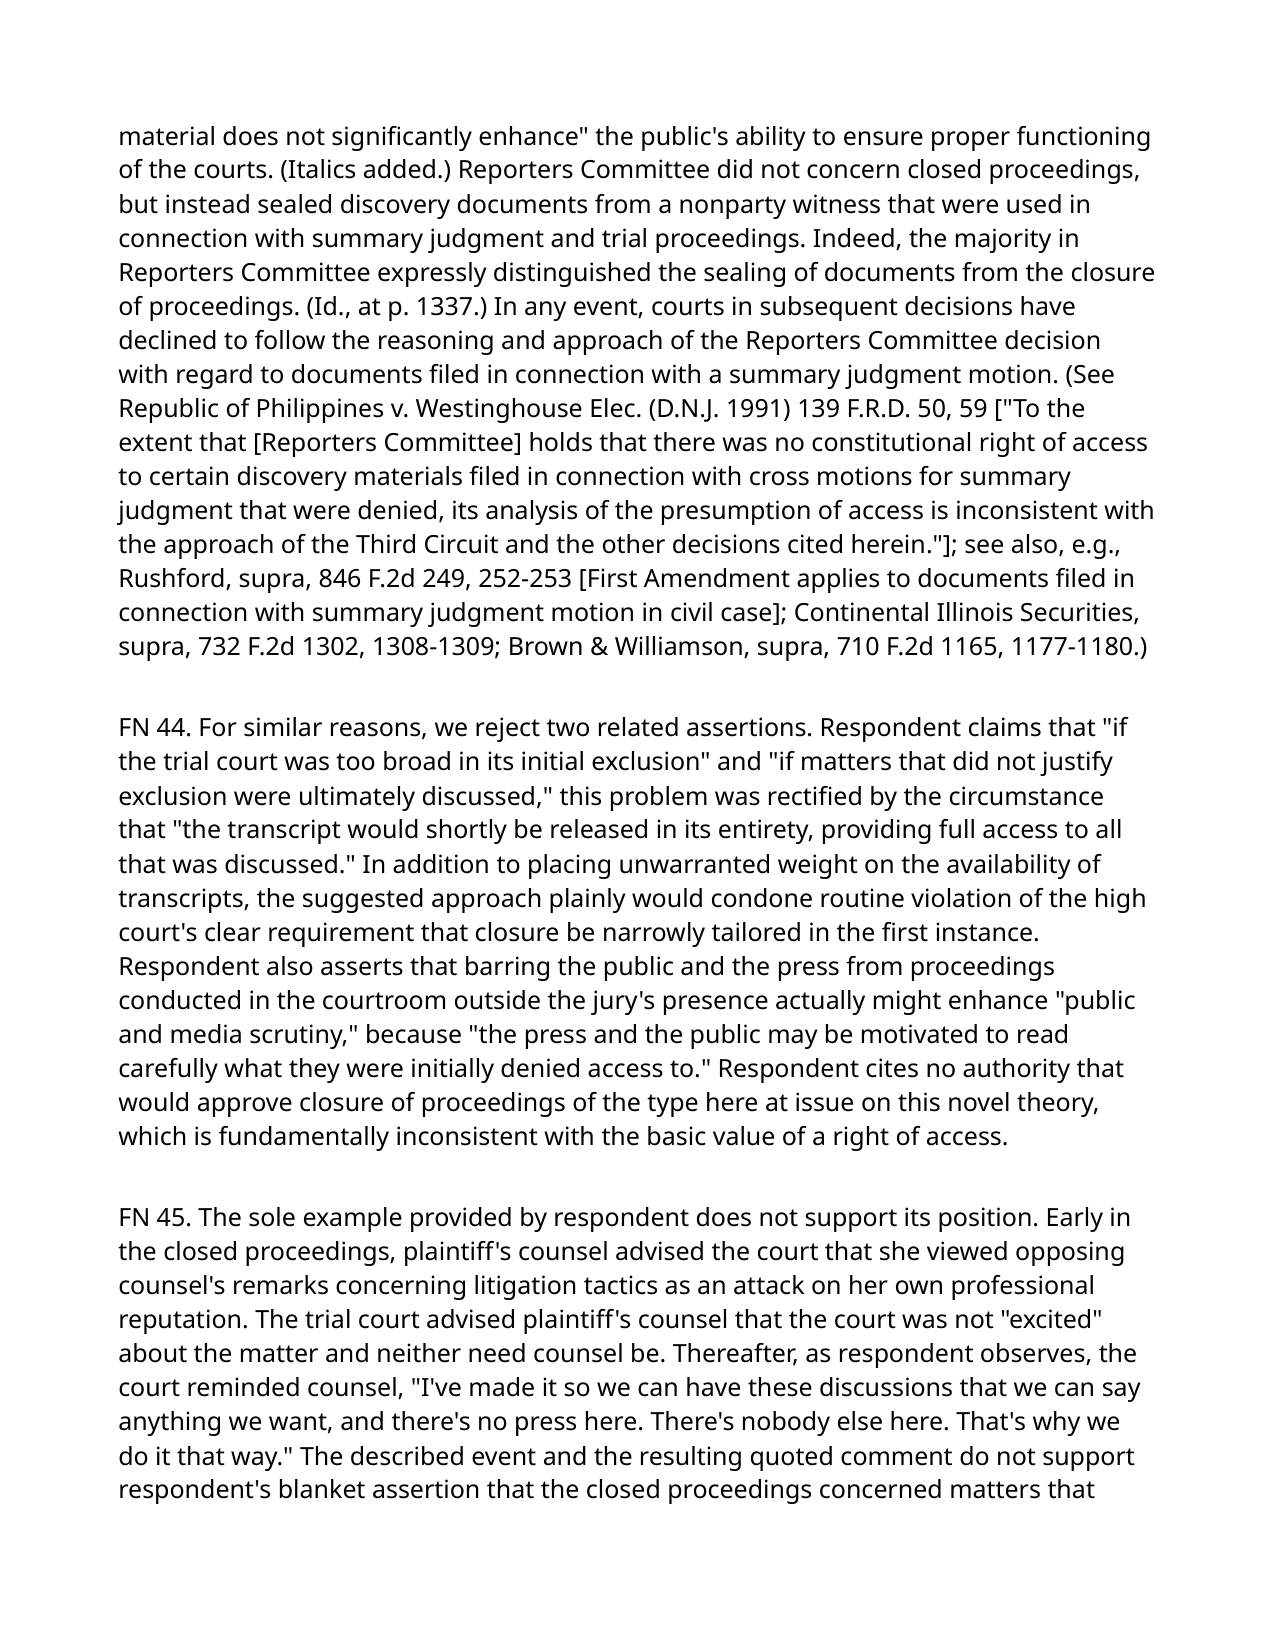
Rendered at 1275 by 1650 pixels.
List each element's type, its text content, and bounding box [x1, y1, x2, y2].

text material does not significantly enhance" the public's ability to ensure proper functioning of the courts. (Italics added.) Reporters Committee did not concern closed proceedings, but instead sealed discovery documents from a nonparty witness that were used in connection with summary judgment and trial proceedings. Indeed, the majority in Reporters Committee expressly distinguished the sealing of documents from the closure of proceedings. (Id., at p. 1337.) In any event, courts in subsequent decisions have declined to follow the reasoning and approach of the Reporters Committee decision with regard to documents filed in connection with a summary judgment motion. (See Republic of Philippines v. Westinghouse Elec. (D.N.J. 1991) 139 F.R.D. 50, 59 ["To the extent that [Reporters Committee] holds that there was no constitutional right of access to certain discovery materials filed in connection with cross motions for summary judgment that were denied, its analysis of the presumption of access is inconsistent with the approach of the Third Circuit and the other decisions cited herein."]; see also, e.g., Rushford, supra, 846 F.2d 249, 252-253 [First Amendment applies to documents filed in connection with summary judgment motion in civil case]; Continental Illinois Securities, supra, 732 F.2d 1302, 1308-1309; Brown & Williamson, supra, 710 F.2d 1165, 1177-1180.) [118, 118, 1157, 663]
text FN 44. For similar reasons, we reject two related assertions. Respondent claims that "if the trial court was too broad in its initial exclusion" and "if matters that did not justify exclusion were ultimately discussed," this problem was rectified by the circumstance that "the transcript would shortly be released in its entirety, providing full access to all that was discussed." In addition to placing unwarranted weight on the availability of transcripts, the suggested approach plainly would condone routine violation of the high court's clear requirement that closure be narrowly tailored in the first instance. Respondent also asserts that barring the public and the press from proceedings conducted in the courtroom outside the jury's presence actually might enhance "public and media scrutiny," because "the press and the public may be motivated to read carefully what they were initially denied access to." Respondent cites no authority that would approve closure of proceedings of the type here at issue on this novel theory, which is fundamentally inconsistent with the basic value of a right of access. [118, 710, 1157, 1153]
text FN 45. The sole example provided by respondent does not support its position. Early in the closed proceedings, plaintiff's counsel advised the court that she viewed opposing counsel's remarks concerning litigation tactics as an attack on her own professional reputation. The trial court advised plaintiff's counsel that the court was not "excited" about the matter and neither need counsel be. Thereafter, as respondent observes, the court reminded counsel, "I've made it so we can have these discussions that we can say anything we want, and there's no press here. There's nobody else here. That's why we do it that way." The described event and the resulting quoted comment do not support respondent's blanket assertion that the closed proceedings concerned matters that [118, 1200, 1157, 1506]
